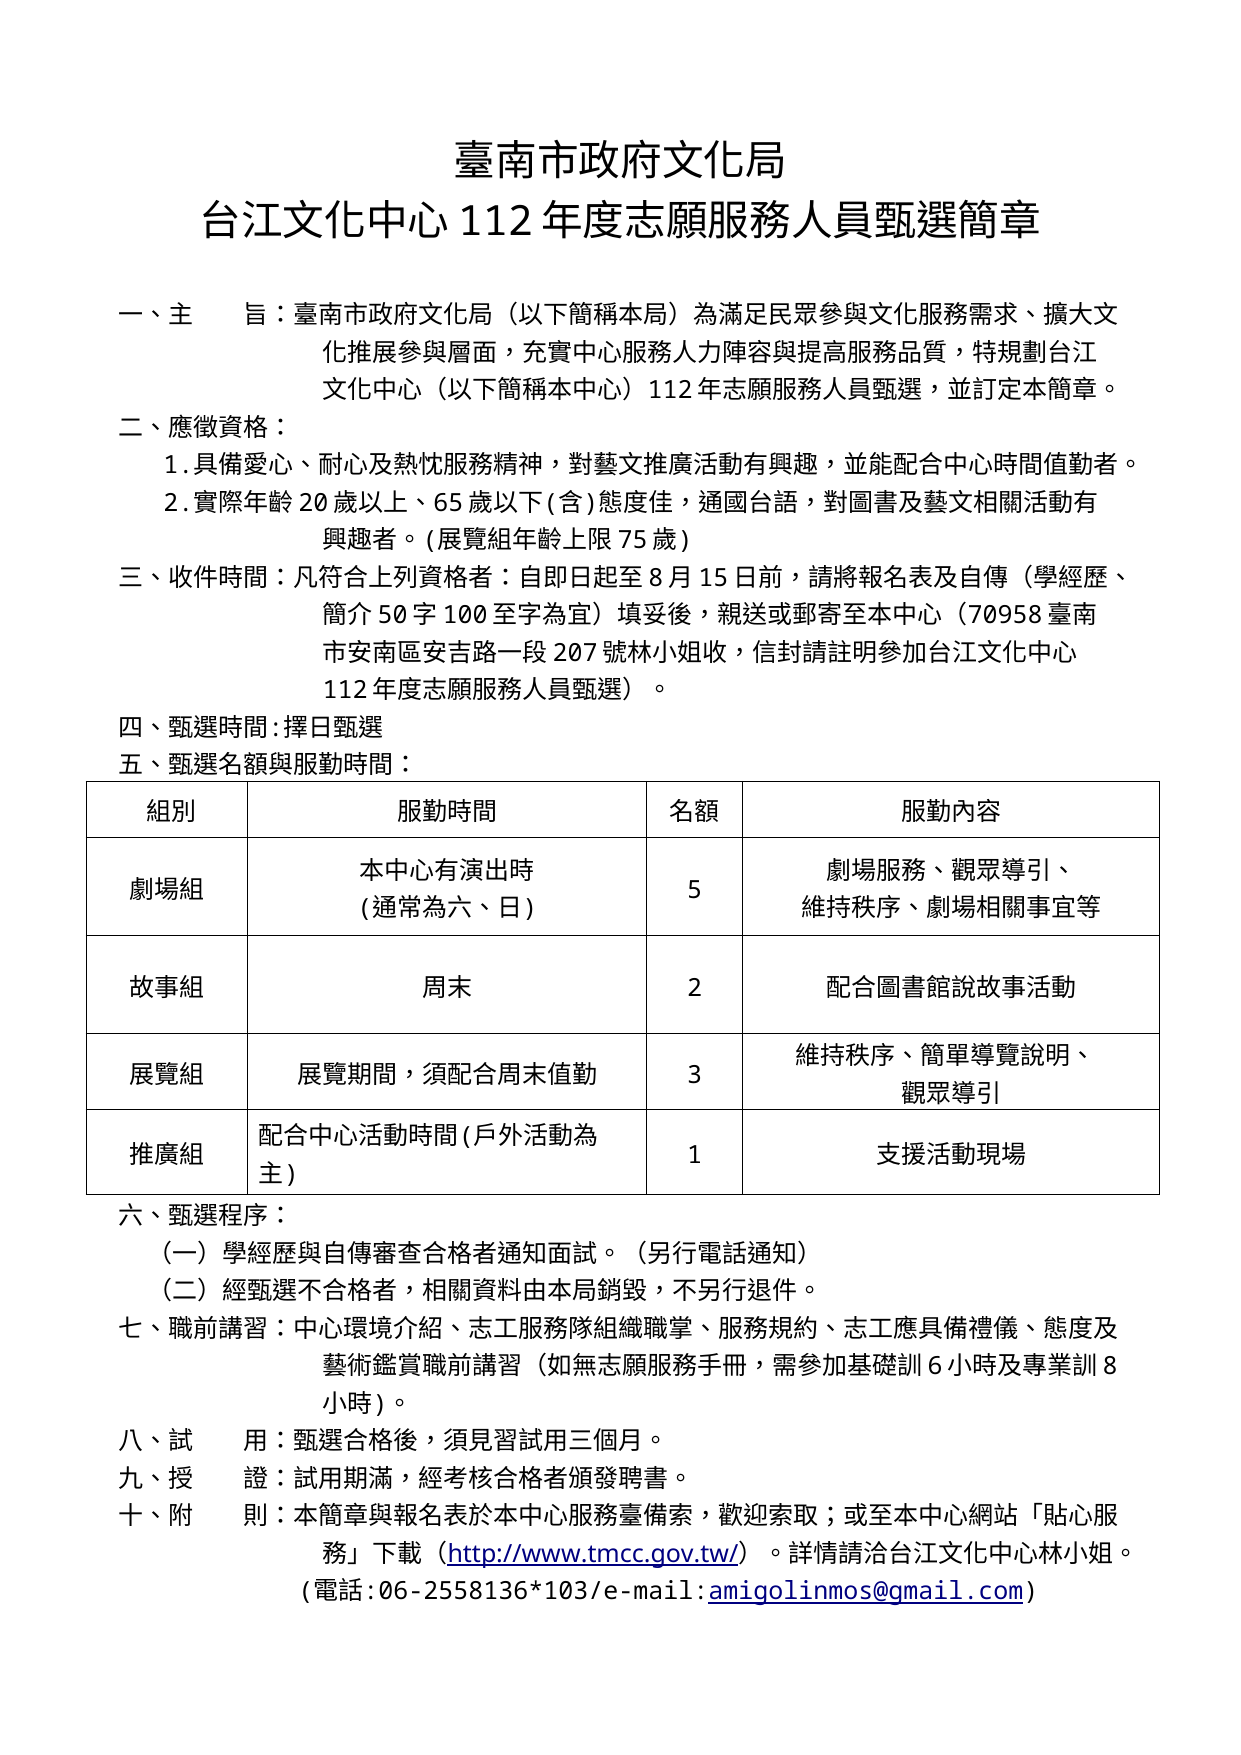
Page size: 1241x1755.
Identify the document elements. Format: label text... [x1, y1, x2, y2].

table_cell 故事組 [87, 936, 247, 1033]
table_cell 3 [647, 1034, 742, 1109]
text 七、職前講習：中心環境介紹、志工服務隊組織職掌、服務規約、志工應具備禮儀、態度及藝術鑑賞職前講習（如無志願服務手冊，需參加基礎訓6小時及專業訓8小時)。 [118, 1307, 1122, 1419]
table_cell 5 [647, 838, 742, 935]
table_cell 配合中心活動時間(戶外活動為主) [248, 1110, 646, 1193]
table_cell 配合圖書館說故事活動 [743, 936, 1159, 1033]
table_cell 展覽組 [87, 1034, 247, 1109]
table_header 服勤時間 [248, 782, 646, 837]
text 台江文化中心112年度志願服務人員甄選簡章 [118, 187, 1122, 248]
text 三、收件時間：凡符合上列資格者：自即日起至8月15日前，請將報名表及自傳（學經歷、簡介50字100至字為宜）填妥後，親送或郵寄至本中心（70958臺南市安南區安吉路一段207號林小姐收，信封請註明參加台江文化中心112年度志願服務人員甄選）。 [118, 556, 1122, 706]
text 四、甄選時間:擇日甄選 [118, 706, 1122, 743]
text 十、附 則：本簡章與報名表於本中心服務臺備索，歡迎索取；或至本中心網站「貼心服務」下載（http://www.tmcc.gov.tw/）。詳情請洽台江文化中心林小姐。 [118, 1494, 1122, 1569]
table_cell 劇場組 [87, 838, 247, 935]
table_header 服勤內容 [743, 782, 1159, 837]
text 一、主 旨：臺南市政府文化局（以下簡稱本局）為滿足民眾參與文化服務需求、擴大文化推展參與層面，充實中心服務人力陣容與提高服務品質，特規劃台江文化中心（以下簡稱本中心）112年志願服務人員甄選，並訂定本簡章。 [118, 293, 1122, 406]
text （二）經甄選不合格者，相關資料由本局銷毀，不另行退件。 [148, 1269, 1122, 1307]
table_cell 本中心有演出時 (通常為六、日) [248, 838, 646, 935]
table_cell 展覽期間，須配合周末值勤 [248, 1034, 646, 1109]
table_header 組別 [87, 782, 247, 837]
table_cell 1 [647, 1110, 742, 1193]
table_cell 2 [647, 936, 742, 1033]
text （一）學經歷與自傳審查合格者通知面試。（另行電話通知） [148, 1232, 1122, 1269]
text 2.實際年齡20歲以上、65歲以下(含)態度佳，通國台語，對圖書及藝文相關活動有興趣者。(展覽組年齡上限75歲) [118, 481, 1122, 556]
table_cell 劇場服務、觀眾導引、 維持秩序、劇場相關事宜等 [743, 838, 1159, 935]
text 八、試 用：甄選合格後，須見習試用三個月。 [118, 1419, 1122, 1457]
table_header 名額 [647, 782, 742, 837]
text 1.具備愛心、耐心及熱忱服務精神，對藝文推廣活動有興趣，並能配合中心時間值勤者。 [118, 443, 1122, 481]
text 九、授 證：試用期滿，經考核合格者頒發聘書。 [118, 1457, 1122, 1494]
text (電話:06-2558136*103/e-mail:amigolinmos@gmail.com) [118, 1569, 1122, 1607]
text 五、甄選名額與服勤時間： [118, 743, 1122, 781]
text 六、甄選程序： [118, 1195, 1122, 1232]
table_cell 支援活動現場 [743, 1110, 1159, 1193]
table_cell 周末 [248, 936, 646, 1033]
table_cell 推廣組 [87, 1110, 247, 1193]
text 二、應徵資格： [118, 406, 1122, 443]
text 臺南市政府文化局 [118, 127, 1122, 187]
table_cell 維持秩序、簡單導覽說明、 觀眾導引 [743, 1034, 1159, 1109]
